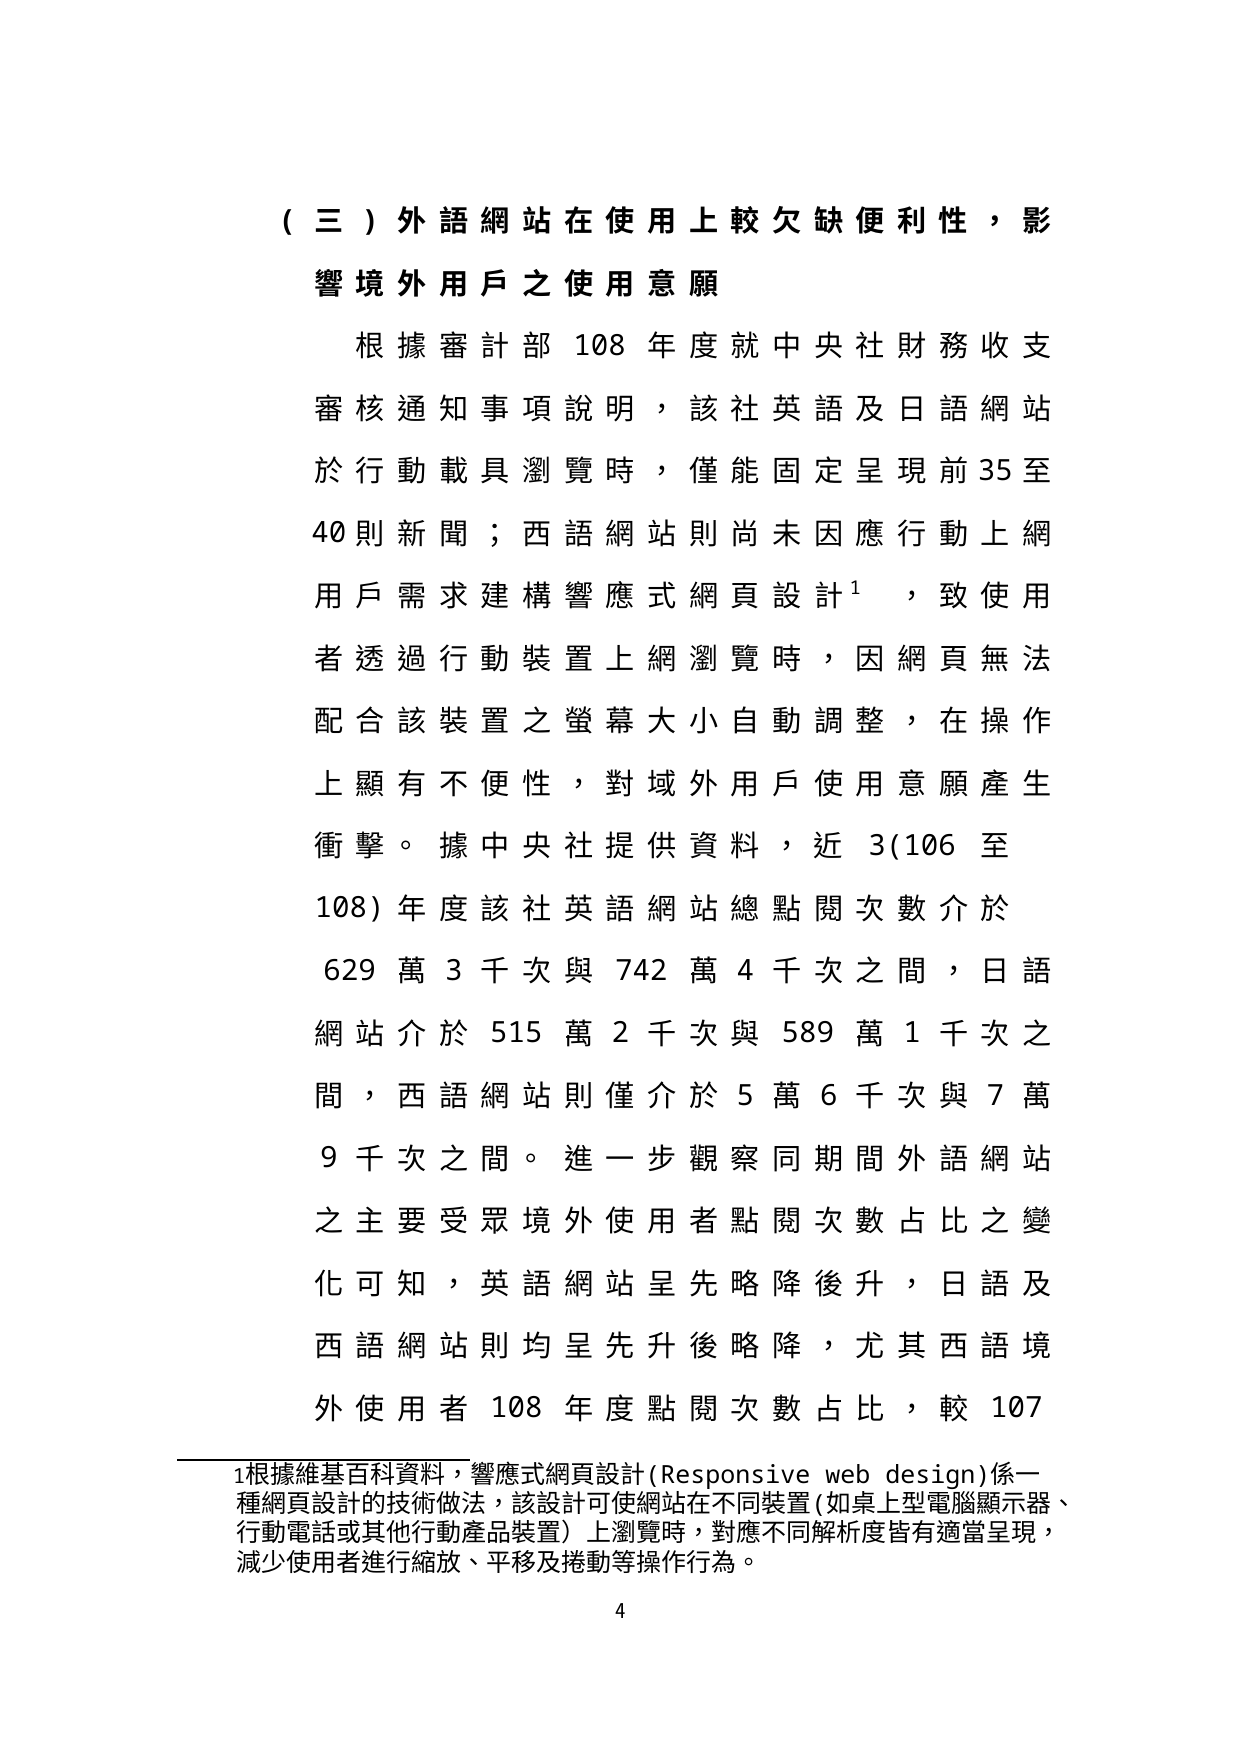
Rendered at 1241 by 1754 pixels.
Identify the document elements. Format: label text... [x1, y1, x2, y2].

text 根據審計部108年度就中央社財務收支審核通知事項說明，該社英語及日語網站於行動載具瀏覽時，僅能固定呈現前35至40則新聞；西語網站則尚未因應行動上網用戶需求建構響應式網頁設計，致使用者透過行動裝置上網瀏覽時，因網頁無法配合該裝置之螢幕大小自動調整，在操作上顯有不便性，對域外用戶使用意願產生衝擊。據中央社提供資料，近3(106至108)年度該社英語網站總點閱次數介於629萬3千次與742萬4千次之間，日語網站介於515萬2千次與589萬1千次之間，西語網站則僅介於5萬6千次與7萬9千次之間。進一步觀察同期間外語網站之主要受眾境外使用者點閱次數占比之變化可知，英語網站呈先略降後升，日語及西語網站則均呈先升後略降，尤其西語境外使用者108年度點閱次數占比，較107年度下跌逾10個百分點，且低於106年度之比率(詳表1)，顯示外語網頁使用之不具便利性，確實影響境外用戶之點閱意願。 [271, 302, 1058, 1427]
text 根據維基百科資料，響應式網頁設計(Responsive web design)係一種網頁設計的技術做法，該設計可使網站在不同裝置(如桌上型電腦顯示器、行動電話或其他行動產品裝置）上瀏覽時，對應不同解析度皆有適當呈現，減少使用者進行縮放、平移及捲動等操作行為。 [233, 1460, 1063, 1577]
text (三)外語網站在使用上較欠缺便利性，影響境外用戶之使用意願 [242, 177, 1058, 302]
